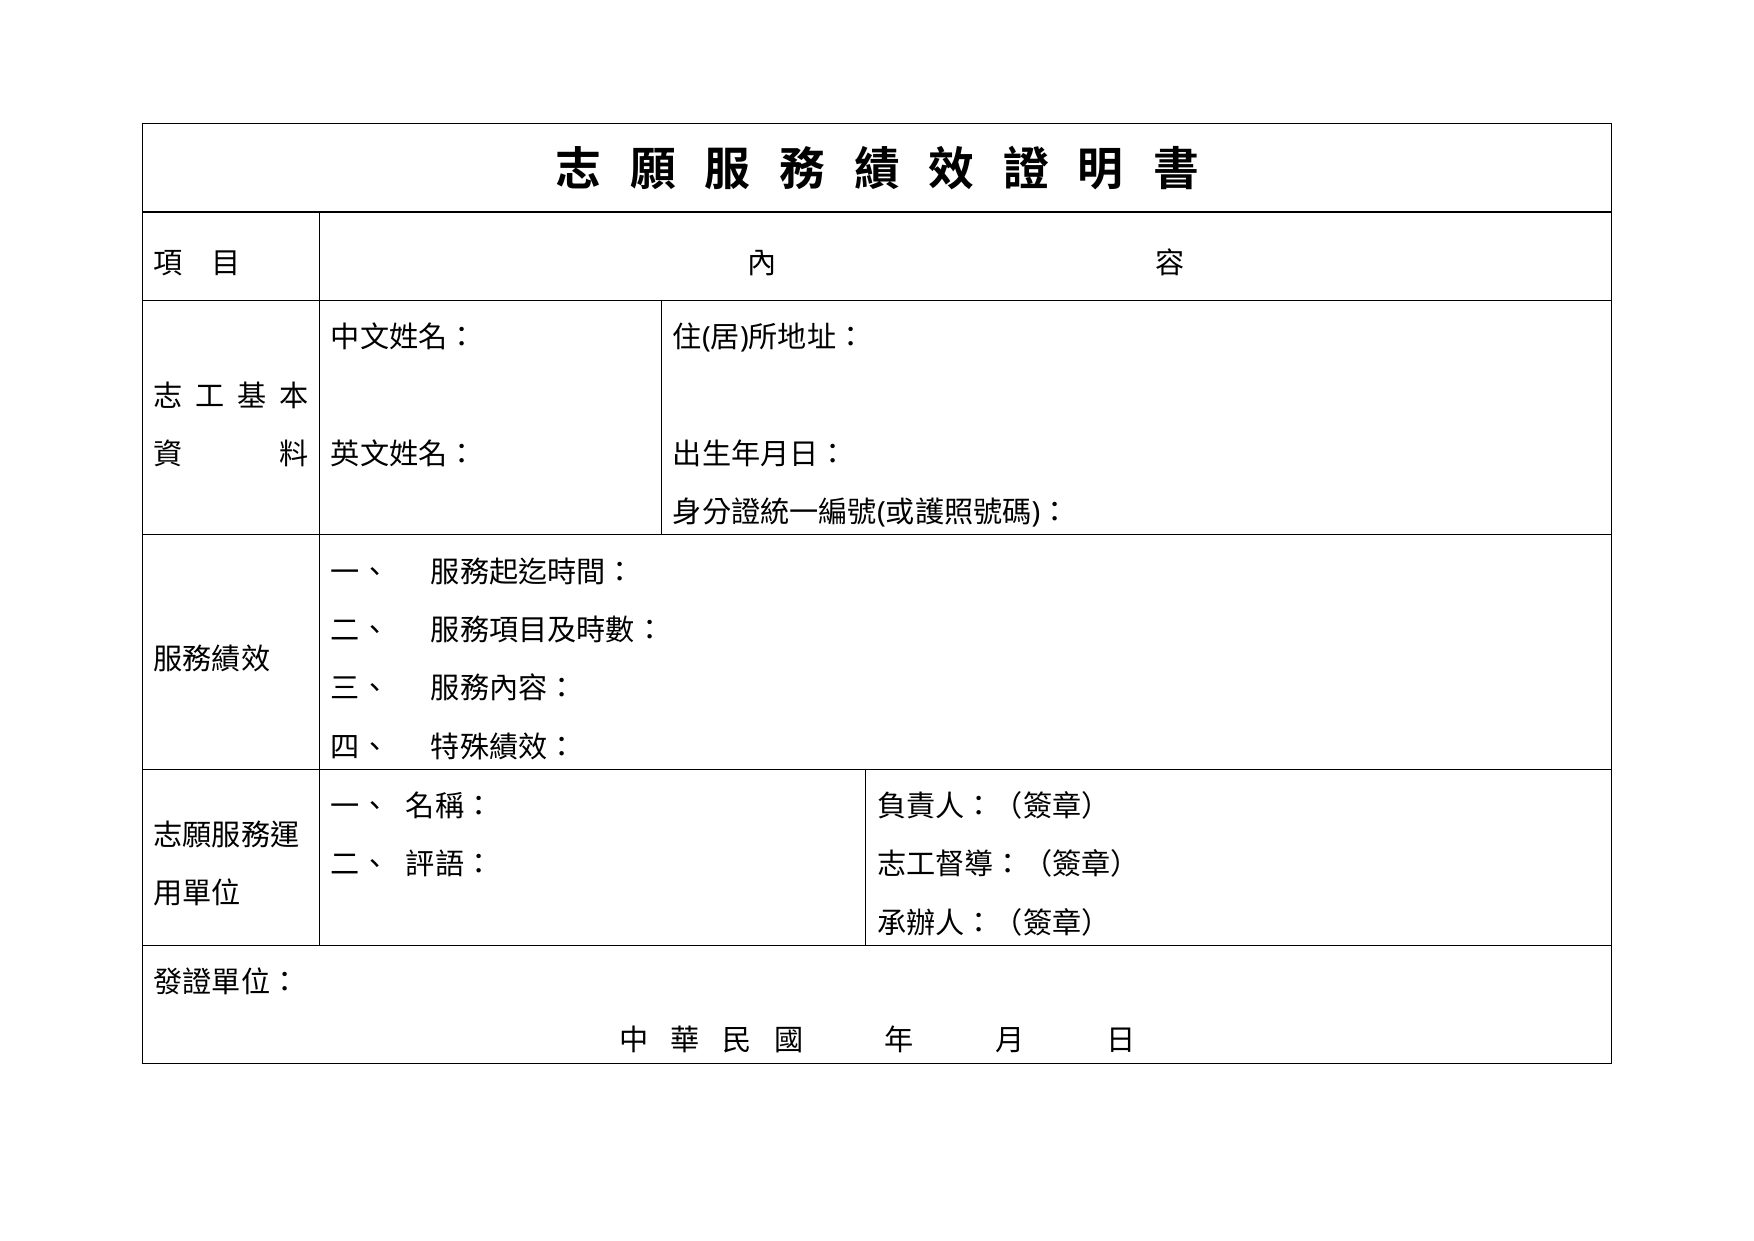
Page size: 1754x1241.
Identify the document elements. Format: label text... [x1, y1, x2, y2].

table_cell 負責人：（簽章） 志工督導：（簽章） 承辦人：（簽章） [866, 770, 1611, 945]
table_cell 內容 [320, 213, 1611, 300]
table_cell 發證單位： 中 華 民 國 年 月 日 [143, 946, 1611, 1062]
table_cell 服務起迄時間： 服務項目及時數： 服務內容： 特殊績效： [320, 535, 1611, 769]
table_cell 志工基本 資料 [143, 301, 319, 534]
table_header 志願服務績效證明書 [143, 124, 1611, 211]
table_cell 名稱： 評語： [320, 770, 865, 945]
table_cell 中文姓名： 英文姓名： [320, 301, 661, 534]
table_cell 項目 [143, 213, 319, 300]
table_cell 志願服務運用單位 [143, 770, 319, 945]
table_cell 服務績效 [143, 535, 319, 769]
table_cell 住(居)所地址： 出生年月日： 身分證統一編號(或護照號碼)： [662, 301, 1611, 534]
